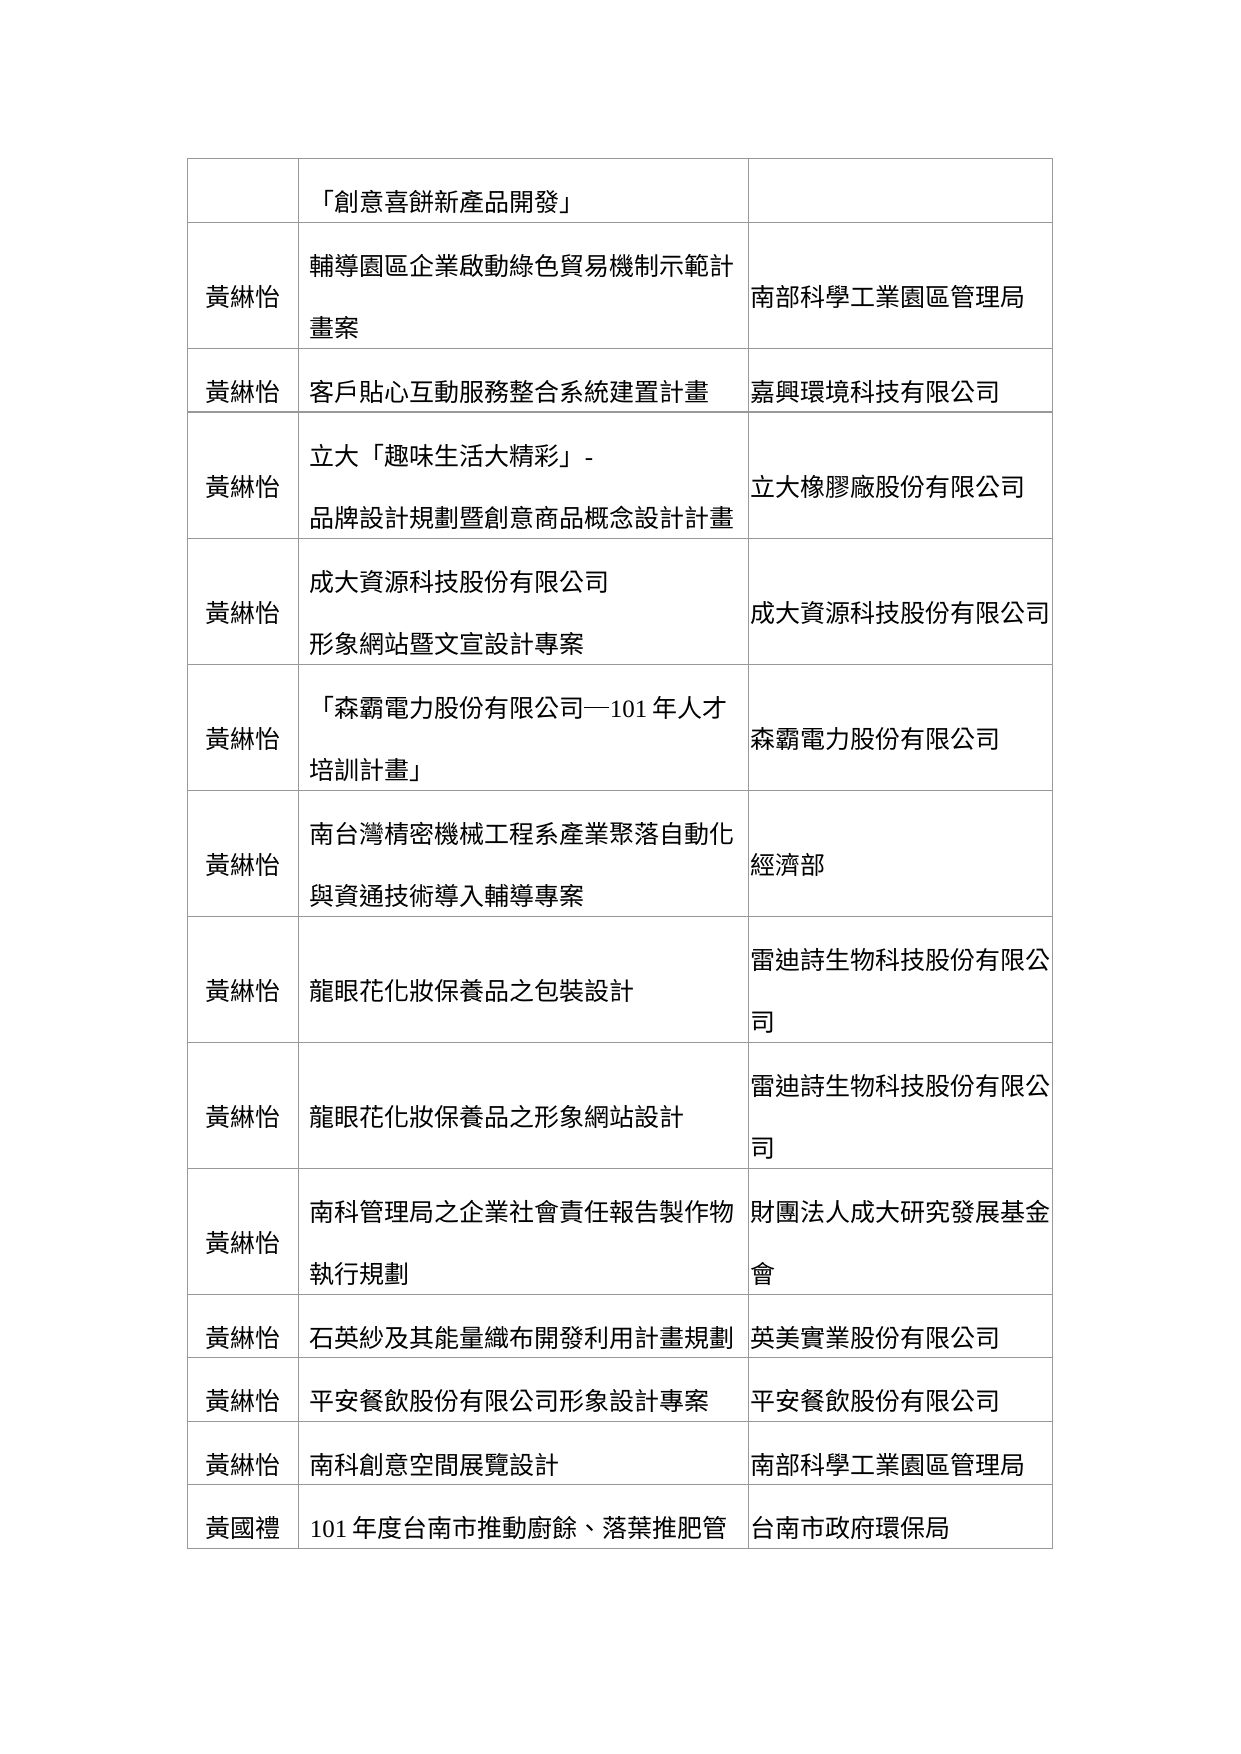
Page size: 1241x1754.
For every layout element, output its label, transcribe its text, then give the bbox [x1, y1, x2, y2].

table_cell 黃綝怡 [188, 1422, 298, 1484]
table_cell 南科創意空間展覽設計 [299, 1422, 748, 1484]
table_cell 英美實業股份有限公司 [749, 1295, 1052, 1357]
table_cell 南部科學工業園區管理局 [749, 223, 1052, 348]
table_cell 森霸電力股份有限公司 [749, 665, 1052, 789]
table_cell 經濟部 [749, 791, 1052, 916]
table_cell 黃綝怡 [188, 1358, 298, 1421]
table_cell 黃綝怡 [188, 349, 298, 411]
table_cell 成大資源科技股份有限公司 形象網站暨文宣設計專案 [299, 539, 748, 663]
table_cell 立大橡膠廠股份有限公司 [749, 413, 1052, 537]
table_cell 黃國禮 [188, 1485, 298, 1548]
table_cell 龍眼花化妝保養品之形象網站設計 [299, 1043, 748, 1168]
table_cell 雷迪詩生物科技股份有限公司 [749, 1043, 1052, 1168]
table_cell [749, 159, 1052, 222]
table_cell 客戶貼心互動服務整合系統建置計畫 [299, 349, 748, 411]
table_cell 黃綝怡 [188, 413, 298, 537]
table_cell 嘉興環境科技有限公司 [749, 349, 1052, 411]
table_cell 南台灣棈密機械工程系產業聚落自動化與資通技術導入輔導專案 [299, 791, 748, 916]
table_cell 石英紗及其能量織布開發利用計畫規劃 [299, 1295, 748, 1357]
table_cell 黃綝怡 [188, 1295, 298, 1357]
table_cell 財團法人成大研究發展基金會 [749, 1169, 1052, 1294]
table_cell 黃綝怡 [188, 791, 298, 916]
table_cell 「森霸電力股份有限公司─101年人才培訓計畫」 [299, 665, 748, 789]
table_cell 黃綝怡 [188, 223, 298, 348]
table_cell 台南市政府環保局 [749, 1485, 1052, 1548]
table_cell 龍眼花化妝保養品之包裝設計 [299, 917, 748, 1042]
table_cell 黃綝怡 [188, 665, 298, 789]
table_cell 黃綝怡 [188, 917, 298, 1042]
table_cell 南部科學工業園區管理局 [749, 1422, 1052, 1484]
table_cell 「創意喜餅新產品開發」 [299, 159, 748, 222]
table_cell 輔導園區企業啟動綠色貿易機制示範計畫案 [299, 223, 748, 348]
table_cell 立大「趣味生活大精彩」- 品牌設計規劃暨創意商品概念設計計畫 [299, 413, 748, 537]
table_cell 平安餐飲股份有限公司 [749, 1358, 1052, 1421]
table_cell 平安餐飲股份有限公司形象設計專案 [299, 1358, 748, 1421]
table_cell 南科管理局之企業社會責任報告製作物執行規劃 [299, 1169, 748, 1294]
table_cell 黃綝怡 [188, 1043, 298, 1168]
table_cell 黃綝怡 [188, 539, 298, 663]
table_cell 成大資源科技股份有限公司 [749, 539, 1052, 663]
table_cell [188, 159, 298, 222]
table_cell 雷迪詩生物科技股份有限公司 [749, 917, 1052, 1042]
table_cell 黃綝怡 [188, 1169, 298, 1294]
table_cell 101年度台南市推動廚餘、落葉推肥管 [299, 1485, 748, 1548]
